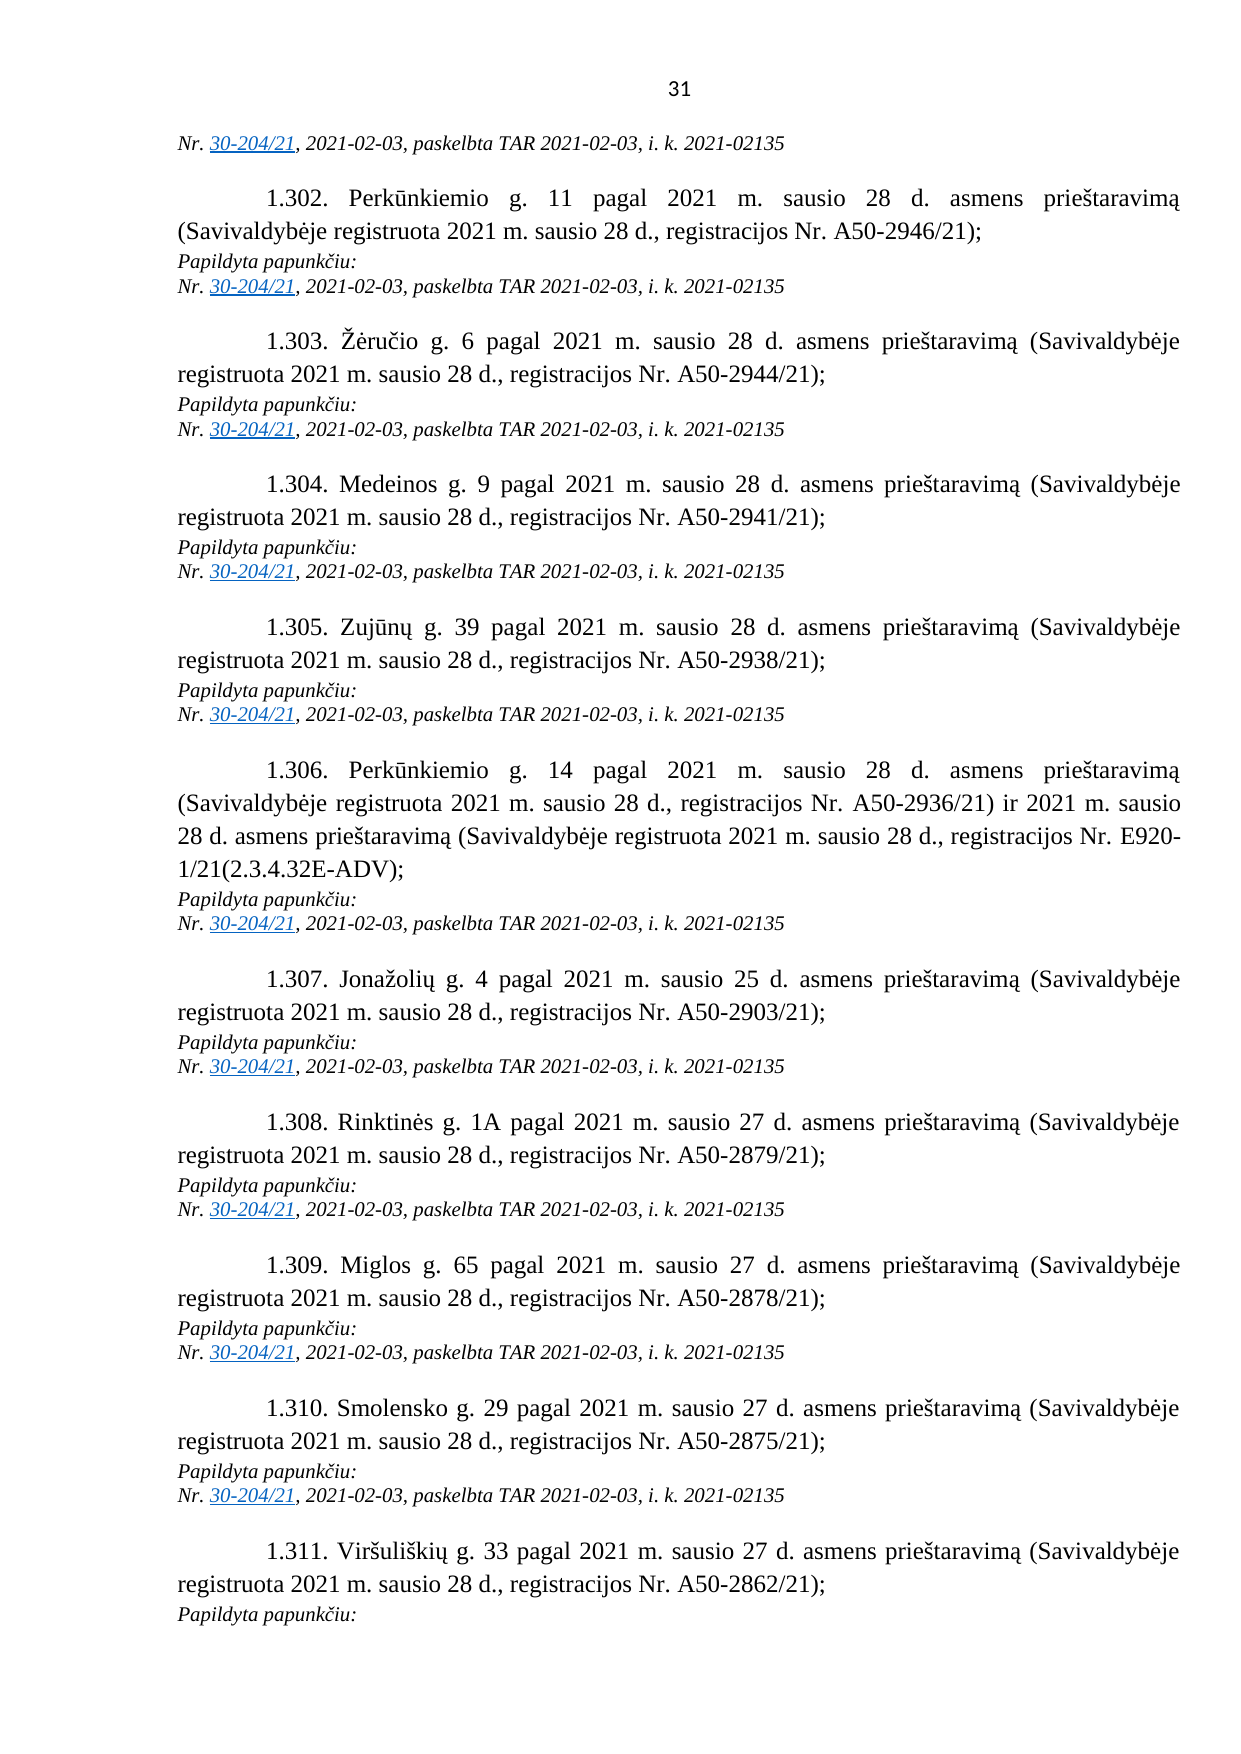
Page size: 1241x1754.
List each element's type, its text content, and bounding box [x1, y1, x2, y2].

text 1.310. Smolensko g. 29 pagal 2021 m. sausio 27 d. asmens prieštaravimą (Savivaldybėje registruota 2021 m. sausio 28 d., registracijos Nr. A50-2875/21); [177, 1393, 1181, 1454]
text Papildyta papunkčiu: [177, 1602, 1181, 1626]
text Nr. 30-204/21, 2021-02-03, paskelbta TAR 2021-02-03, i. k. 2021-02135 [177, 911, 1181, 935]
text 1.308. Rinktinės g. 1A pagal 2021 m. sausio 27 d. asmens prieštaravimą (Savivaldybėje registruota 2021 m. sausio 28 d., registracijos Nr. A50-2879/21); [177, 1107, 1181, 1169]
text Nr. 30-204/21, 2021-02-03, paskelbta TAR 2021-02-03, i. k. 2021-02135 [177, 1197, 1181, 1221]
text Papildyta papunkčiu: [177, 1459, 1181, 1483]
text Papildyta papunkčiu: [177, 1030, 1181, 1054]
text Nr. 30-204/21, 2021-02-03, paskelbta TAR 2021-02-03, i. k. 2021-02135 [177, 1340, 1181, 1364]
text 1.303. Žėručio g. 6 pagal 2021 m. sausio 28 d. asmens prieštaravimą (Savivaldybėje registruota 2021 m. sausio 28 d., registracijos Nr. A50-2944/21); [177, 326, 1181, 388]
text Nr. 30-204/21, 2021-02-03, paskelbta TAR 2021-02-03, i. k. 2021-02135 [177, 559, 1181, 583]
text 1.306. Perkūnkiemio g. 14 pagal 2021 m. sausio 28 d. asmens prieštaravimą (Savivaldybėje registruota 2021 m. sausio 28 d., registracijos Nr. A50-2936/21) ir 2021 m. sausio 28 d. asmens prieštaravimą (Savivaldybėje registruota 2021 m. sausio 28 d., registracijos Nr. E920-1/21(2.3.4.32E-ADV); [177, 755, 1181, 883]
text Nr. 30-204/21, 2021-02-03, paskelbta TAR 2021-02-03, i. k. 2021-02135 [177, 416, 1181, 441]
text Nr. 30-204/21, 2021-02-03, paskelbta TAR 2021-02-03, i. k. 2021-02135 [177, 1054, 1181, 1078]
text Nr. 30-204/21, 2021-02-03, paskelbta TAR 2021-02-03, i. k. 2021-02135 [177, 1483, 1181, 1507]
text Papildyta papunkčiu: [177, 535, 1181, 559]
text 1.304. Medeinos g. 9 pagal 2021 m. sausio 28 d. asmens prieštaravimą (Savivaldybėje registruota 2021 m. sausio 28 d., registracijos Nr. A50-2941/21); [177, 469, 1181, 531]
text Papildyta papunkčiu: [177, 392, 1181, 416]
text 1.311. Viršuliškių g. 33 pagal 2021 m. sausio 27 d. asmens prieštaravimą (Savivaldybėje registruota 2021 m. sausio 28 d., registracijos Nr. A50-2862/21); [177, 1536, 1181, 1597]
text Papildyta papunkčiu: [177, 1316, 1181, 1340]
text Nr. 30-204/21, 2021-02-03, paskelbta TAR 2021-02-03, i. k. 2021-02135 [177, 702, 1181, 726]
text 1.309. Miglos g. 65 pagal 2021 m. sausio 27 d. asmens prieštaravimą (Savivaldybėje registruota 2021 m. sausio 28 d., registracijos Nr. A50-2878/21); [177, 1250, 1181, 1312]
text Papildyta papunkčiu: [177, 1173, 1181, 1197]
text Papildyta papunkčiu: [177, 887, 1181, 911]
text Papildyta papunkčiu: [177, 249, 1181, 273]
text 1.302. Perkūnkiemio g. 11 pagal 2021 m. sausio 28 d. asmens prieštaravimą (Savivaldybėje registruota 2021 m. sausio 28 d., registracijos Nr. A50-2946/21); [177, 183, 1181, 245]
text Nr. 30-204/21, 2021-02-03, paskelbta TAR 2021-02-03, i. k. 2021-02135 [177, 273, 1181, 298]
text 1.305. Zujūnų g. 39 pagal 2021 m. sausio 28 d. asmens prieštaravimą (Savivaldybėje registruota 2021 m. sausio 28 d., registracijos Nr. A50-2938/21); [177, 612, 1181, 674]
text Papildyta papunkčiu: [177, 678, 1181, 702]
text 1.307. Jonažolių g. 4 pagal 2021 m. sausio 25 d. asmens prieštaravimą (Savivaldybėje registruota 2021 m. sausio 28 d., registracijos Nr. A50-2903/21); [177, 964, 1181, 1026]
text Nr. 30-204/21, 2021-02-03, paskelbta TAR 2021-02-03, i. k. 2021-02135 [177, 131, 1181, 155]
